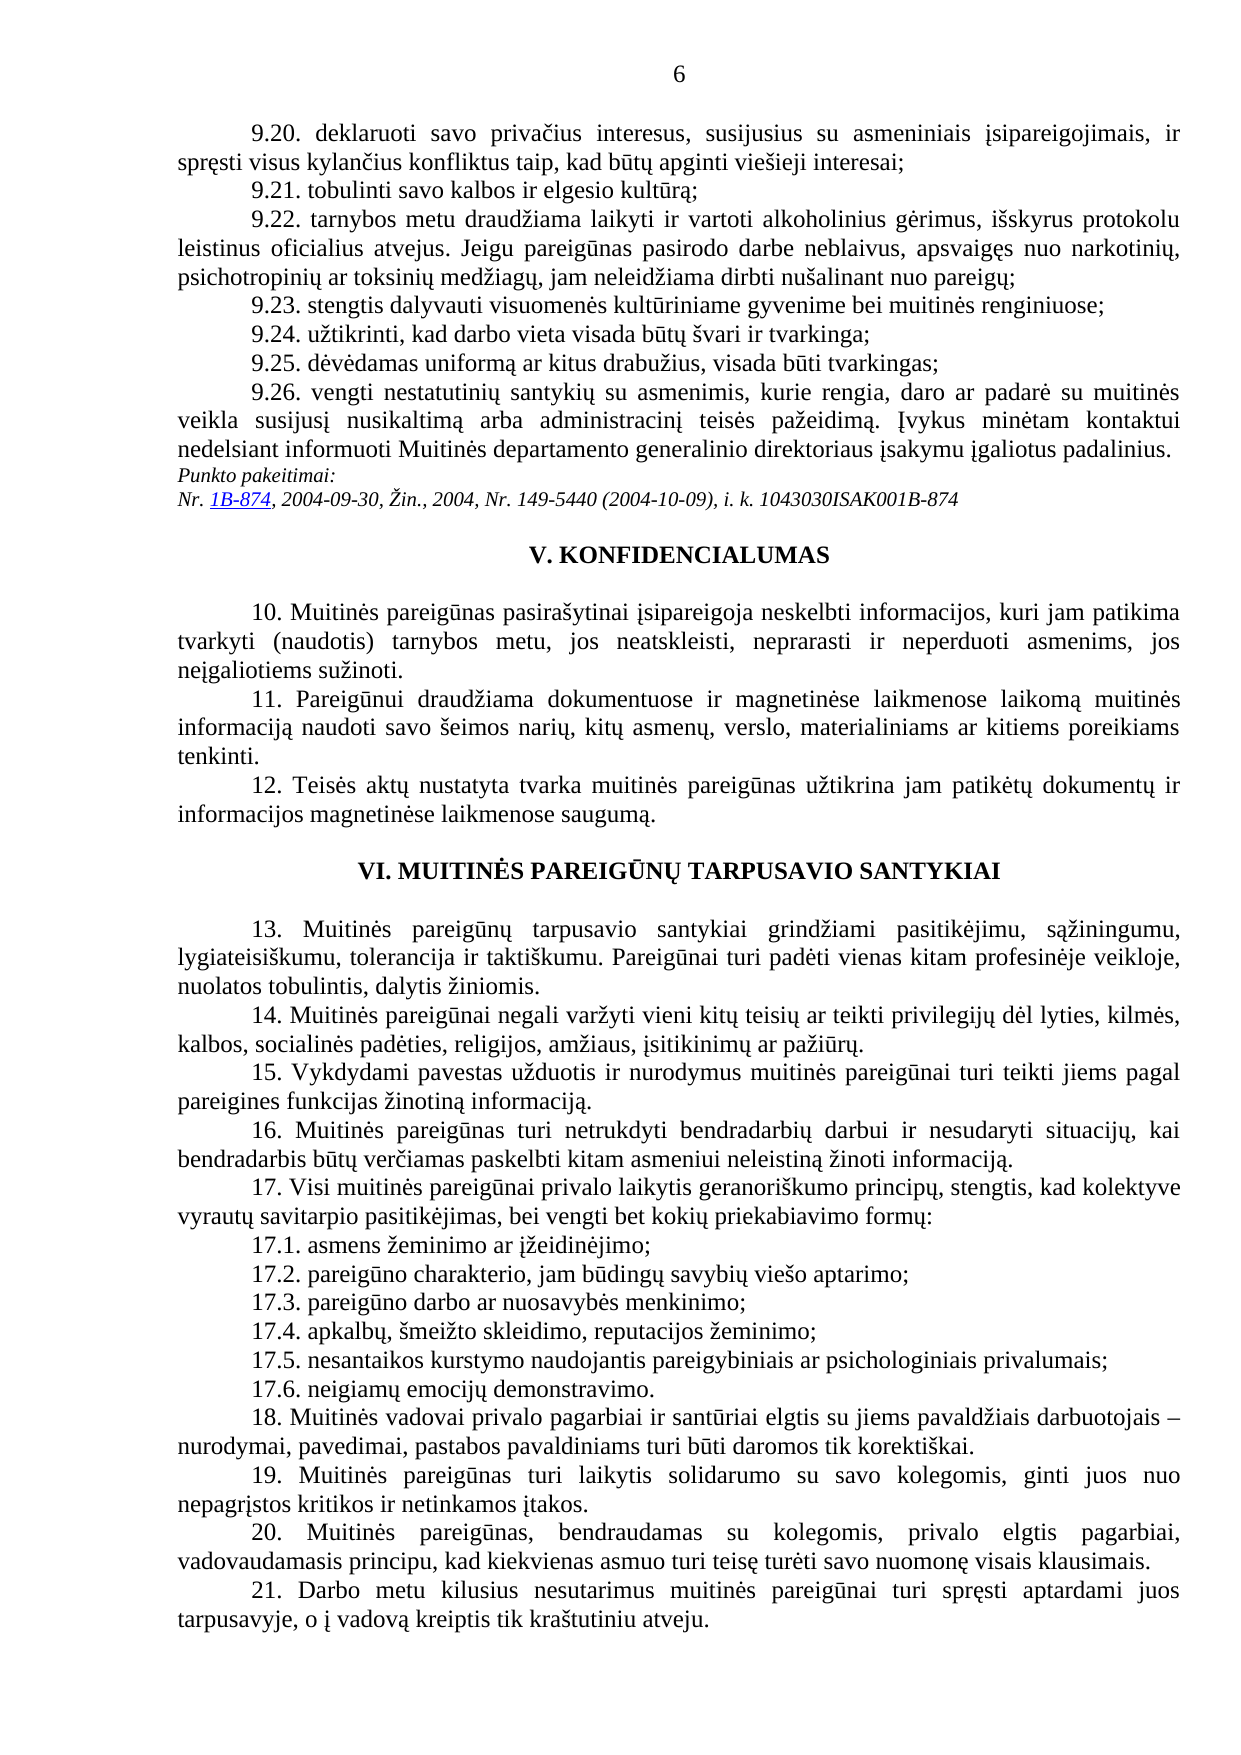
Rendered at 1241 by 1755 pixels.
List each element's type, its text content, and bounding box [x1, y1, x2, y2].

text 9.24. užtikrinti, kad darbo vieta visada būtų švari ir tvarkinga; [177, 319, 1181, 348]
text 14. Muitinės pareigūnai negali varžyti vieni kitų teisių ar teikti privilegijų dėl lyties, kilmės, kalbos, socialinės padėties, religijos, amžiaus, įsitikinimų ar pažiūrų. [177, 1000, 1181, 1057]
text 12. Teisės aktų nustatyta tvarka muitinės pareigūnas užtikrina jam patikėtų dokumentų ir informacijos magnetinėse laikmenose saugumą. [177, 770, 1181, 827]
text 18. Muitinės vadovai privalo pagarbiai ir santūriai elgtis su jiems pavaldžiais darbuotojais – nurodymai, pavedimai, pastabos pavaldiniams turi būti daromos tik korektiškai. [177, 1402, 1181, 1460]
text 17.6. neigiamų emocijų demonstravimo. [177, 1374, 1181, 1402]
text VI. MUITINĖS PAREIGŪNŲ TARPUSAVIO SANTYKIAI [177, 856, 1181, 885]
text 15. Vykdydami pavestas užduotis ir nurodymus muitinės pareigūnai turi teikti jiems pagal pareigines funkcijas žinotiną informaciją. [177, 1057, 1181, 1115]
text 20. Muitinės pareigūnas, bendraudamas su kolegomis, privalo elgtis pagarbiai, vadovaudamasis principu, kad kiekvienas asmuo turi teisę turėti savo nuomonę visais klausimais. [177, 1517, 1181, 1575]
text 9.21. tobulinti savo kalbos ir elgesio kultūrą; [177, 176, 1181, 204]
text 16. Muitinės pareigūnas turi netrukdyti bendradarbių darbui ir nesudaryti situacijų, kai bendradarbis būtų verčiamas paskelbti kitam asmeniui neleistiną žinoti informaciją. [177, 1115, 1181, 1172]
text V. KONFIDENCIALUMAS [177, 540, 1181, 569]
text Punkto pakeitimai: [177, 463, 1181, 487]
text 17.4. apkalbų, šmeižto skleidimo, reputacijos žeminimo; [177, 1316, 1181, 1345]
text 10. Muitinės pareigūnas pasirašytinai įsipareigoja neskelbti informacijos, kuri jam patikima tvarkyti (naudotis) tarnybos metu, jos neatskleisti, neprarasti ir neperduoti asmenims, jos neįgaliotiems sužinoti. [177, 597, 1181, 684]
text 9.22. tarnybos metu draudžiama laikyti ir vartoti alkoholinius gėrimus, išskyrus protokolu leistinus oficialius atvejus. Jeigu pareigūnas pasirodo darbe neblaivus, apsvaigęs nuo narkotinių, psichotropinių ar toksinių medžiagų, jam neleidžiama dirbti nušalinant nuo pareigų; [177, 204, 1181, 291]
text 13. Muitinės pareigūnų tarpusavio santykiai grindžiami pasitikėjimu, sąžiningumu, lygiateisiškumu, tolerancija ir taktiškumu. Pareigūnai turi padėti vienas kitam profesinėje veikloje, nuolatos tobulintis, dalytis žiniomis. [177, 914, 1181, 1000]
text 19. Muitinės pareigūnas turi laikytis solidarumo su savo kolegomis, ginti juos nuo nepagrįstos kritikos ir netinkamos įtakos. [177, 1460, 1181, 1517]
text 9.26. vengti nestatutinių santykių su asmenimis, kurie rengia, daro ar padarė su muitinės veikla susijusį nusikaltimą arba administracinį teisės pažeidimą. Įvykus minėtam kontaktui nedelsiant informuoti Muitinės departamento generalinio direktoriaus įsakymu įgaliotus padalinius. [177, 377, 1181, 463]
text 9.20. deklaruoti savo privačius interesus, susijusius su asmeniniais įsipareigojimais, ir spręsti visus kylančius konfliktus taip, kad būtų apginti viešieji interesai; [177, 118, 1181, 176]
text 11. Pareigūnui draudžiama dokumentuose ir magnetinėse laikmenose laikomą muitinės informaciją naudoti savo šeimos narių, kitų asmenų, verslo, materialiniams ar kitiems poreikiams tenkinti. [177, 684, 1181, 770]
text 17.1. asmens žeminimo ar įžeidinėjimo; [177, 1230, 1181, 1259]
text Nr. 1B-874, 2004-09-30, Žin., 2004, Nr. 149-5440 (2004-10-09), i. k. 1043030ISAK001B-874 [177, 487, 1181, 511]
text 9.23. stengtis dalyvauti visuomenės kultūriniame gyvenime bei muitinės renginiuose; [177, 291, 1181, 319]
text 9.25. dėvėdamas uniformą ar kitus drabužius, visada būti tvarkingas; [177, 348, 1181, 377]
text 21. Darbo metu kilusius nesutarimus muitinės pareigūnai turi spręsti aptardami juos tarpusavyje, o į vadovą kreiptis tik kraštutiniu atveju. [177, 1575, 1181, 1632]
text 17.3. pareigūno darbo ar nuosavybės menkinimo; [177, 1287, 1181, 1316]
text 17. Visi muitinės pareigūnai privalo laikytis geranoriškumo principų, stengtis, kad kolektyve vyrautų savitarpio pasitikėjimas, bei vengti bet kokių priekabiavimo formų: [177, 1172, 1181, 1230]
text 17.2. pareigūno charakterio, jam būdingų savybių viešo aptarimo; [177, 1259, 1181, 1287]
text 17.5. nesantaikos kurstymo naudojantis pareigybiniais ar psichologiniais privalumais; [177, 1345, 1181, 1374]
